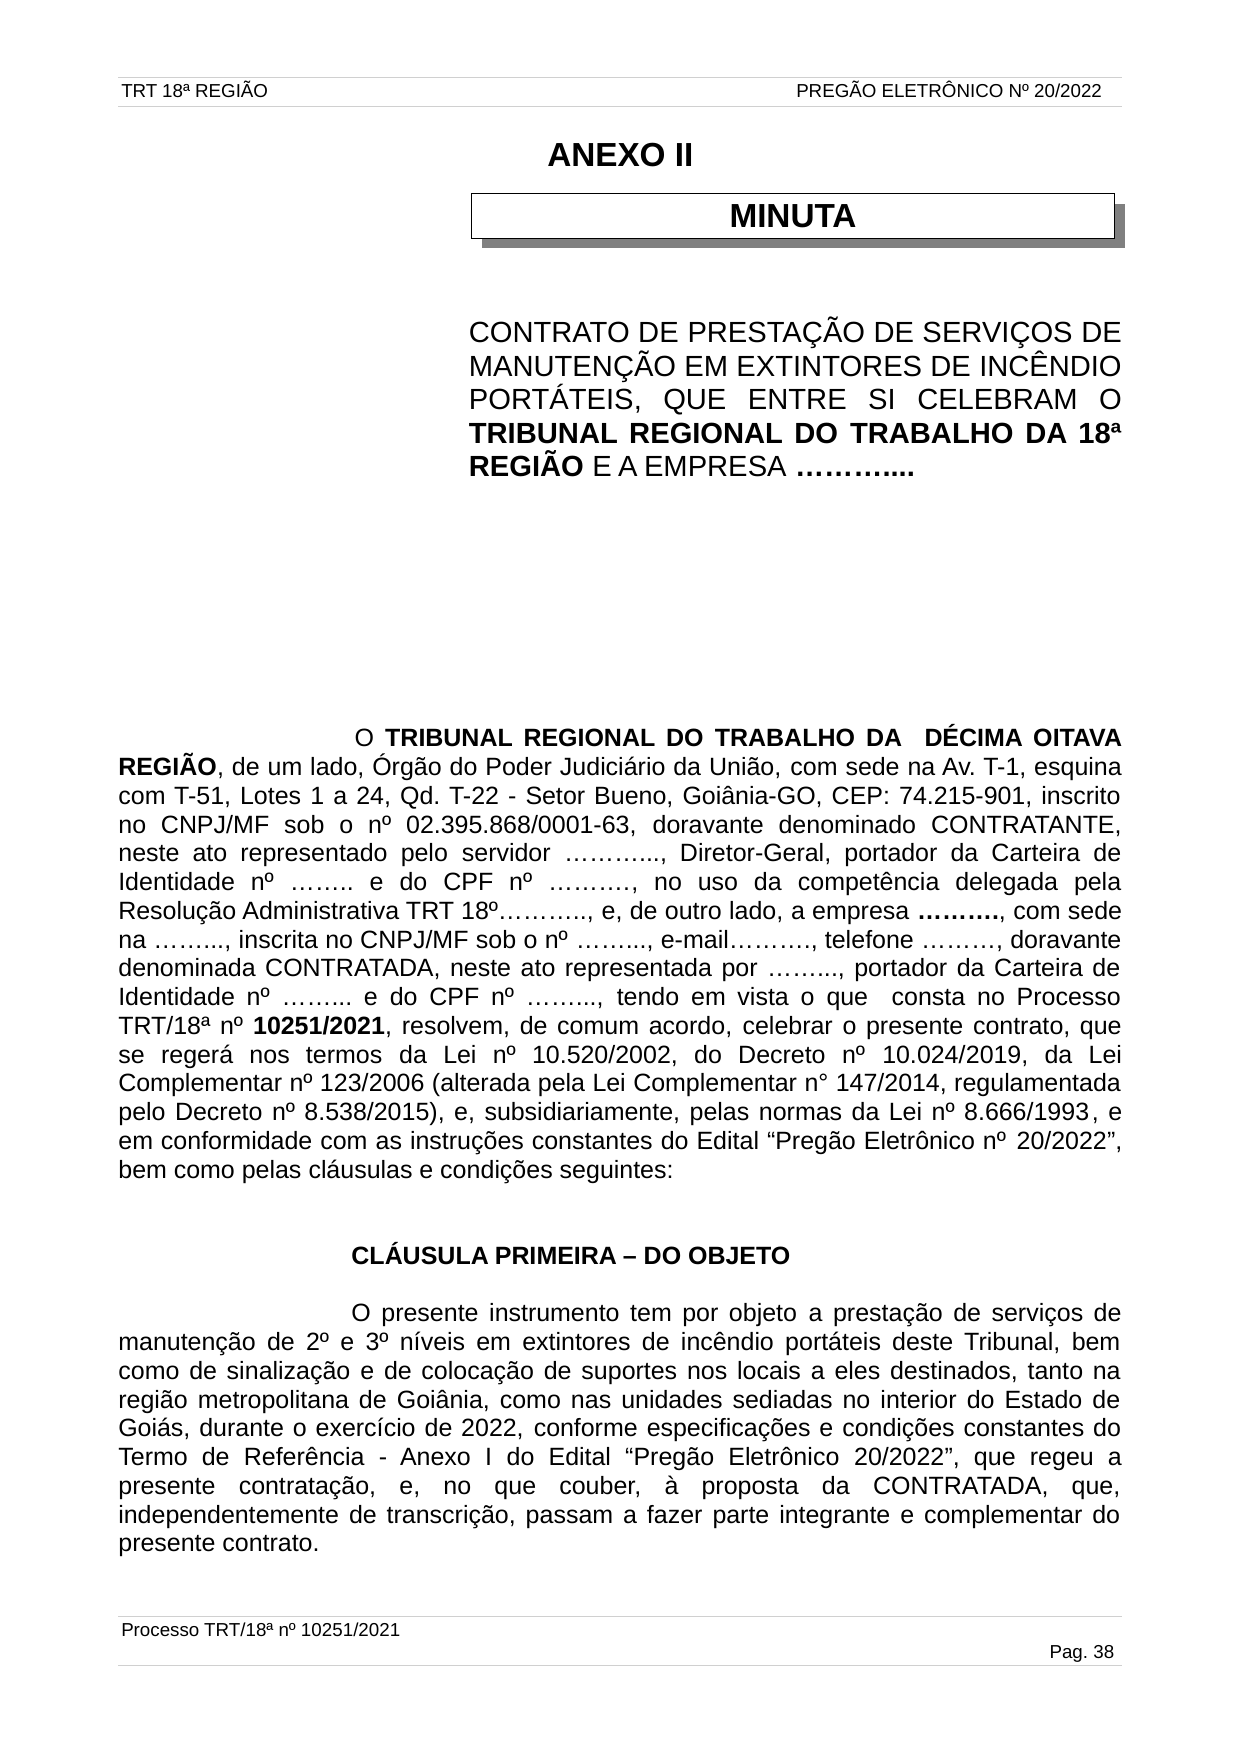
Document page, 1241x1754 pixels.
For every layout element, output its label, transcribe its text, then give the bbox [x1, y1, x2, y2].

text ANEXO II [118, 136, 1122, 174]
text O TRIBUNAL REGIONAL DO TRABALHO DA DÉCIMA OITAVA REGIÃO, de um lado, Órgão do Poder Judiciário da União, com sede na Av. T-1, esquina com T-51, Lotes 1 a 24, Qd. T-22 - Setor Bueno, Goiânia-GO, CEP: 74.215-901, inscrito no CNPJ/MF sob o nº 02.395.868/0001-63, doravante denominado CONTRATANTE, neste ato representado pelo servidor ………..., Diretor-Geral, portador da Carteira de Identidade nº …….. e do CPF nº ………., no uso da competência delegada pela Resolução Administrativa TRT 18º……….., e, de outro lado, a empresa ………., com sede na ……..., inscrita no CNPJ/MF sob o nº ……..., e-mail………., telefone ………, doravante denominada CONTRATADA, neste ato representada por ……..., portador da Carteira de Identidade nº ……... e do CPF nº ……..., tendo em vista o que consta no Processo TRT/18ª nº 10251/2021, resolvem, de comum acordo, celebrar o presente contrato, que se regerá nos termos da Lei nº 10.520/2002, do Decreto nº 10.024/2019, da Lei Complementar nº 123/2006 (alterada pela Lei Complementar n° 147/2014, regulamentada pelo Decreto nº 8.538/2015), e, subsidiariamente, pelas normas da Lei nº 8.666/1993, e em conformidade com as instruções constantes do Edital “Pregão Eletrônico nº 20/2022”, bem como pelas cláusulas e condições seguintes: [118, 723, 1122, 1183]
text CONTRATO DE PRESTAÇÃO DE SERVIÇOS DE MANUTENÇÃO EM EXTINTORES DE INCÊNDIO PORTÁTEIS, QUE ENTRE SI CELEBRAM O TRIBUNAL REGIONAL DO TRABALHO DA 18ª REGIÃO E A EMPRESA ……….... [469, 315, 1122, 483]
text CLÁUSULA PRIMEIRA – DO OBJETO [118, 1241, 1122, 1270]
text O presente instrumento tem por objeto a prestação de serviços de manutenção de 2º e 3º níveis em extintores de incêndio portáteis deste Tribunal, bem como de sinalização e de colocação de suportes nos locais a eles destinados, tanto na região metropolitana de Goiânia, como nas unidades sediadas no interior do Estado de Goiás, durante o exercício de 2022, conforme especificações e condições constantes do Termo de Referência - Anexo I do Edital “Pregão Eletrônico 20/2022”, que regeu a presente contratação, e, no que couber, à proposta da CONTRATADA, que, independentemente de transcrição, passam a fazer parte integrante e complementar do presente contrato. [118, 1298, 1122, 1557]
text MINUTA [472, 194, 1114, 238]
